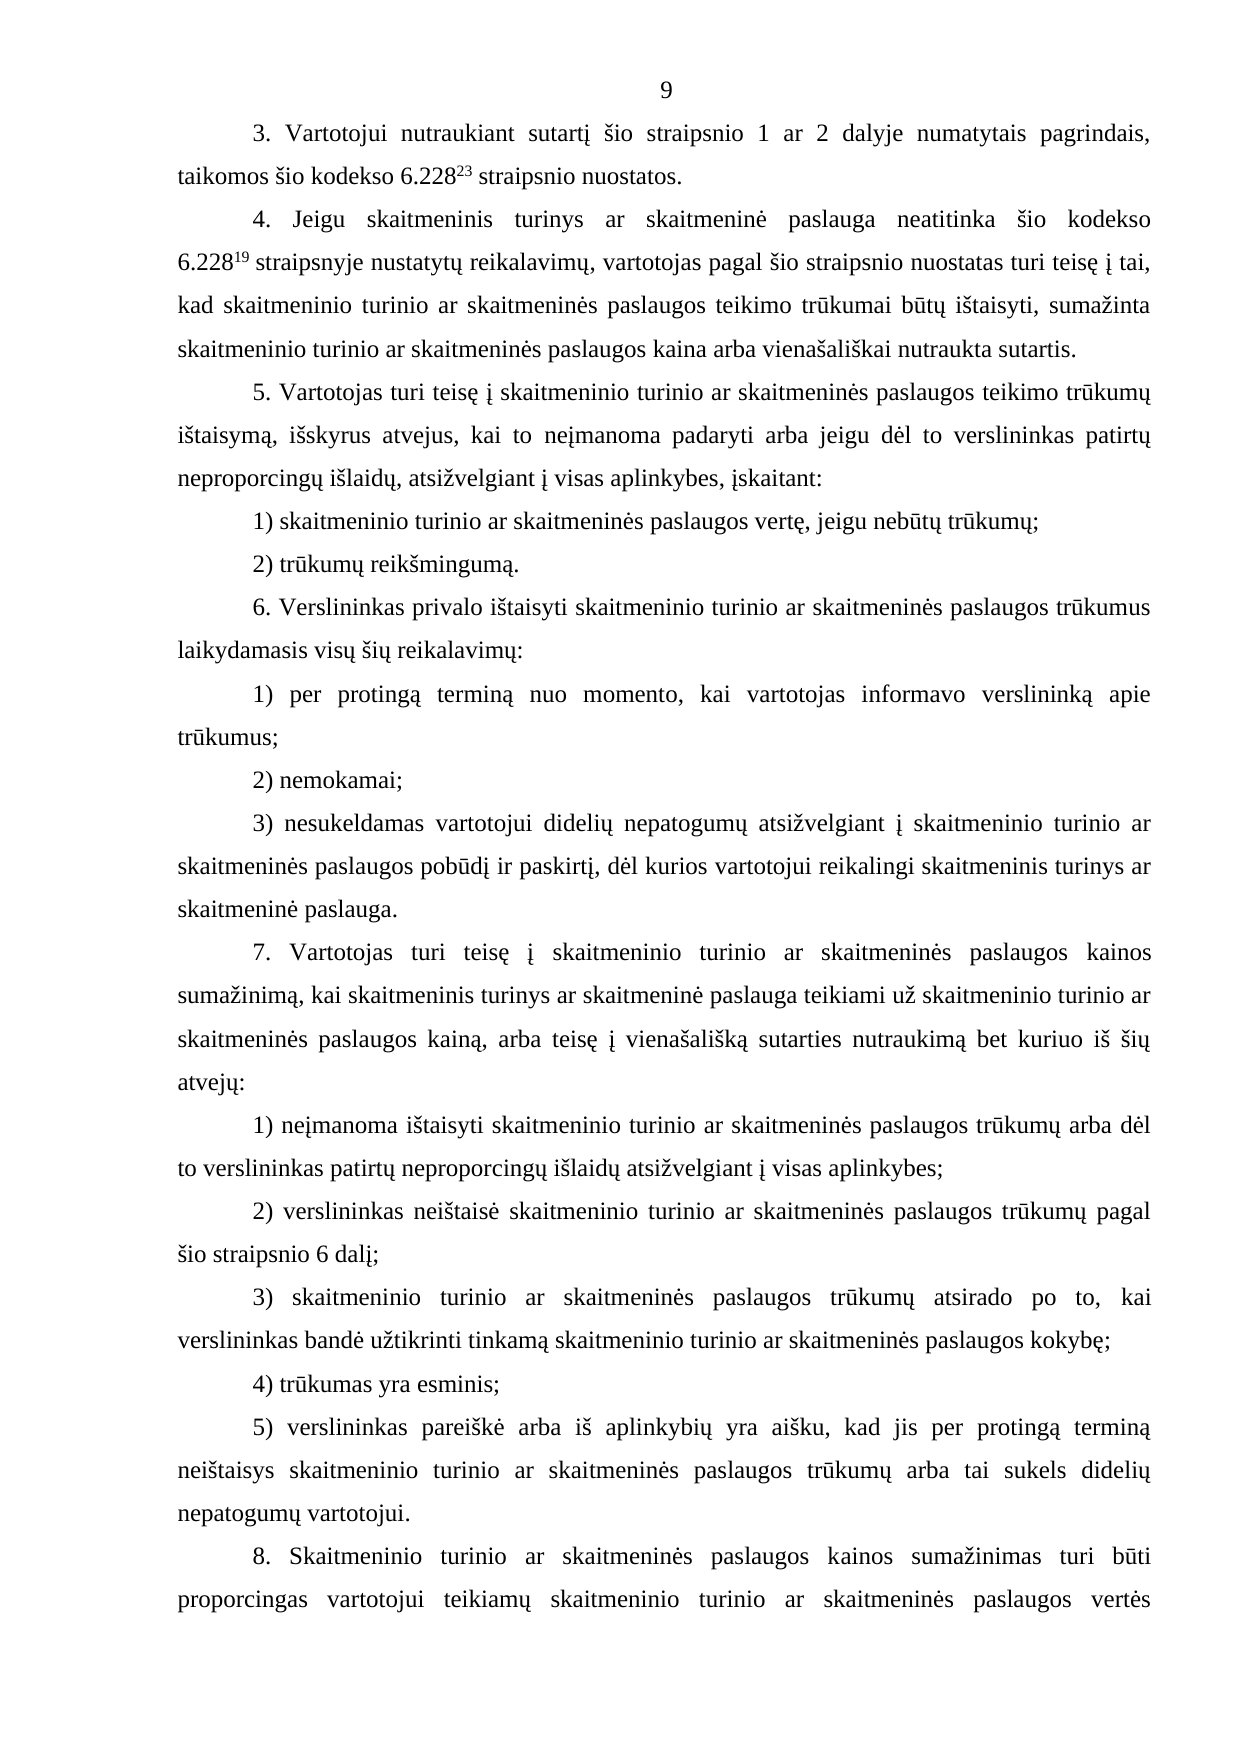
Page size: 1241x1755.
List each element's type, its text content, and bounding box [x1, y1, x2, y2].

text 6. Verslininkas privalo ištaisyti skaitmeninio turinio ar skaitmeninės paslaugos trūkumus laikydamasis visų šių reikalavimų: [177, 592, 1152, 664]
text 1) per protingą terminą nuo momento, kai vartotojas informavo verslininką apie trūkumus; [177, 679, 1152, 751]
text 5. Vartotojas turi teisę į skaitmeninio turinio ar skaitmeninės paslaugos teikimo trūkumų ištaisymą, išskyrus atvejus, kai to neįmanoma padaryti arba jeigu dėl to verslininkas patirtų neproporcingų išlaidų, atsižvelgiant į visas aplinkybes, įskaitant: [177, 377, 1152, 492]
text 3) nesukeldamas vartotojui didelių nepatogumų atsižvelgiant į skaitmeninio turinio ar skaitmeninės paslaugos pobūdį ir paskirtį, dėl kurios vartotojui reikalingi skaitmeninis turinys ar skaitmeninė paslauga. [177, 808, 1152, 923]
text 8. Skaitmeninio turinio ar skaitmeninės paslaugos kainos sumažinimas turi būti proporcingas vartotojui teikiamų skaitmeninio turinio ar skaitmeninės paslaugos vertės [177, 1541, 1152, 1613]
text 3) skaitmeninio turinio ar skaitmeninės paslaugos trūkumų atsirado po to, kai verslininkas bandė užtikrinti tinkamą skaitmeninio turinio ar skaitmeninės paslaugos kokybę; [177, 1282, 1152, 1354]
text 2) nemokamai; [177, 765, 1152, 794]
text 3. Vartotojui nutraukiant sutartį šio straipsnio 1 ar 2 dalyje numatytais pagrindais, taikomos šio kodekso 6.22823 straipsnio nuostatos. [177, 118, 1152, 190]
text 2) verslininkas neištaisė skaitmeninio turinio ar skaitmeninės paslaugos trūkumų pagal šio straipsnio 6 dalį; [177, 1196, 1152, 1268]
text 4. Jeigu skaitmeninis turinys ar skaitmeninė paslauga neatitinka šio kodekso 6.22819 straipsnyje nustatytų reikalavimų, vartotojas pagal šio straipsnio nuostatas turi teisę į tai, kad skaitmeninio turinio ar skaitmeninės paslaugos teikimo trūkumai būtų ištaisyti, sumažinta skaitmeninio turinio ar skaitmeninės paslaugos kaina arba vienašališkai nutraukta sutartis. [177, 204, 1152, 362]
text 7. Vartotojas turi teisę į skaitmeninio turinio ar skaitmeninės paslaugos kainos sumažinimą, kai skaitmeninis turinys ar skaitmeninė paslauga teikiami už skaitmeninio turinio ar skaitmeninės paslaugos kainą, arba teisę į vienašališką sutarties nutraukimą bet kuriuo iš šių atvejų: [177, 937, 1152, 1096]
text 4) trūkumas yra esminis; [177, 1369, 1152, 1397]
text 1) skaitmeninio turinio ar skaitmeninės paslaugos vertę, jeigu nebūtų trūkumų; [177, 506, 1152, 535]
text 2) trūkumų reikšmingumą. [177, 549, 1152, 578]
text 5) verslininkas pareiškė arba iš aplinkybių yra aišku, kad jis per protingą terminą neištaisys skaitmeninio turinio ar skaitmeninės paslaugos trūkumų arba tai sukels didelių nepatogumų vartotojui. [177, 1412, 1152, 1527]
text 1) neįmanoma ištaisyti skaitmeninio turinio ar skaitmeninės paslaugos trūkumų arba dėl to verslininkas patirtų neproporcingų išlaidų atsižvelgiant į visas aplinkybes; [177, 1110, 1152, 1182]
